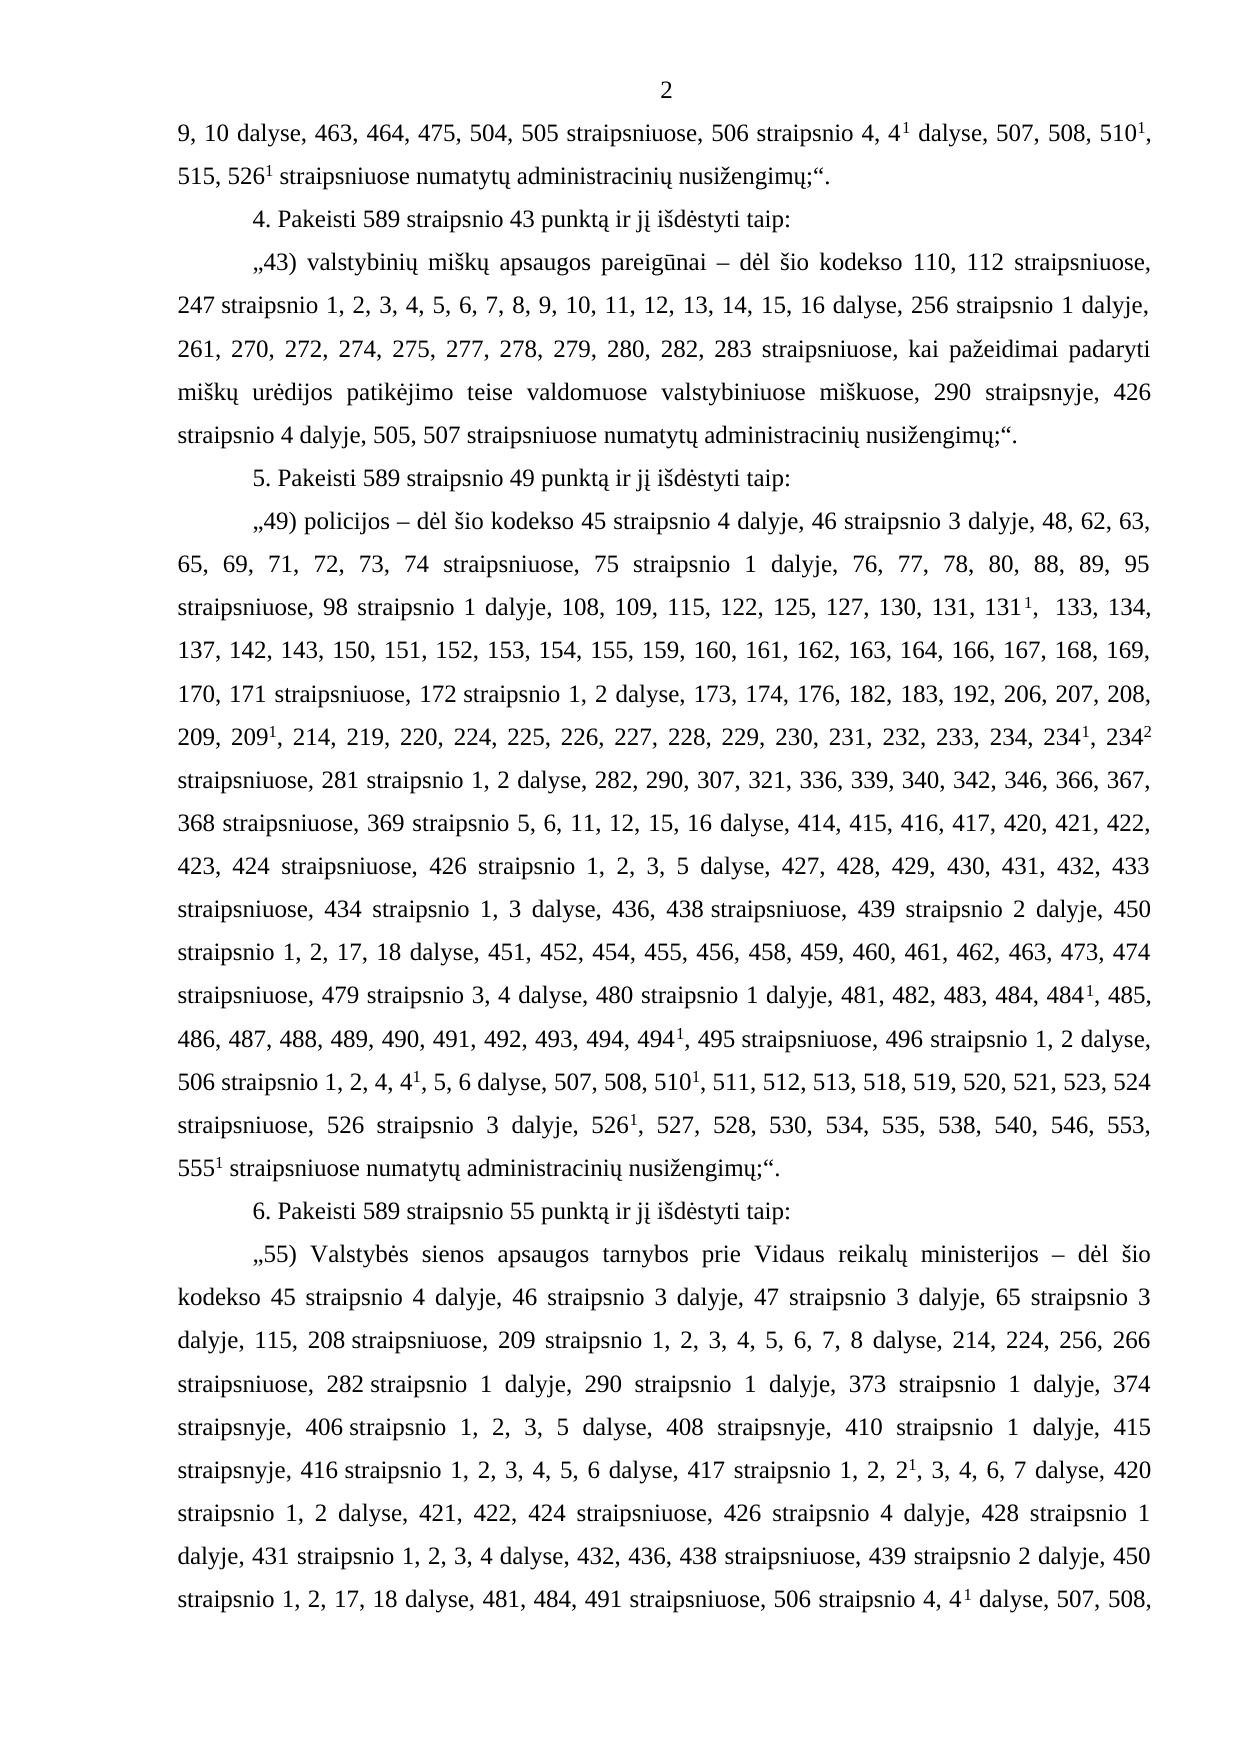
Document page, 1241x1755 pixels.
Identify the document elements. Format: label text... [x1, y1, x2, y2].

text „43) valstybinių miškų apsaugos pareigūnai – dėl šio kodekso 110, 112 straipsniuose, 247 straipsnio 1, 2, 3, 4, 5, 6, 7, 8, 9, 10, 11, 12, 13, 14, 15, 16 dalyse, 256 straipsnio 1 dalyje, 261, 270, 272, 274, 275, 277, 278, 279, 280, 282, 283 straipsniuose, kai pažeidimai padaryti miškų urėdijos patikėjimo teise valdomuose valstybiniuose miškuose, 290 straipsnyje, 426 straipsnio 4 dalyje, 505, 507 straipsniuose numatytų administracinių nusižengimų;“. [177, 247, 1152, 449]
text 4. Pakeisti 589 straipsnio 43 punktą ir jį išdėstyti taip: [177, 204, 1152, 233]
text „49) policijos – dėl šio kodekso 45 straipsnio 4 dalyje, 46 straipsnio 3 dalyje, 48, 62, 63, 65, 69, 71, 72, 73, 74 straipsniuose, 75 straipsnio 1 dalyje, 76, 77, 78, 80, 88, 89, 95 straipsniuose, 98 straipsnio 1 dalyje, 108, 109, 115, 122, 125, 127, 130, 131, 1311, 133, 134, 137, 142, 143, 150, 151, 152, 153, 154, 155, 159, 160, 161, 162, 163, 164, 166, 167, 168, 169, 170, 171 straipsniuose, 172 straipsnio 1, 2 dalyse, 173, 174, 176, 182, 183, 192, 206, 207, 208, 209, 2091, 214, 219, 220, 224, 225, 226, 227, 228, 229, 230, 231, 232, 233, 234, 2341, 2342 straipsniuose, 281 straipsnio 1, 2 dalyse, 282, 290, 307, 321, 336, 339, 340, 342, 346, 366, 367, 368 straipsniuose, 369 straipsnio 5, 6, 11, 12, 15, 16 dalyse, 414, 415, 416, 417, 420, 421, 422, 423, 424 straipsniuose, 426 straipsnio 1, 2, 3, 5 dalyse, 427, 428, 429, 430, 431, 432, 433 straipsniuose, 434 straipsnio 1, 3 dalyse, 436, 438 straipsniuose, 439 straipsnio 2 dalyje, 450 straipsnio 1, 2, 17, 18 dalyse, 451, 452, 454, 455, 456, 458, 459, 460, 461, 462, 463, 473, 474 straipsniuose, 479 straipsnio 3, 4 dalyse, 480 straipsnio 1 dalyje, 481, 482, 483, 484, 4841, 485, 486, 487, 488, 489, 490, 491, 492, 493, 494, 4941, 495 straipsniuose, 496 straipsnio 1, 2 dalyse, 506 straipsnio 1, 2, 4, 41, 5, 6 dalyse, 507, 508, 5101, 511, 512, 513, 518, 519, 520, 521, 523, 524 straipsniuose, 526 straipsnio 3 dalyje, 5261, 527, 528, 530, 534, 535, 538, 540, 546, 553, 5551 straipsniuose numatytų administracinių nusižengimų;“. [177, 506, 1152, 1182]
text 6. Pakeisti 589 straipsnio 55 punktą ir jį išdėstyti taip: [177, 1196, 1152, 1225]
text „55) Valstybės sienos apsaugos tarnybos prie Vidaus reikalų ministerijos – dėl šio kodekso 45 straipsnio 4 dalyje, 46 straipsnio 3 dalyje, 47 straipsnio 3 dalyje, 65 straipsnio 3 dalyje, 115, 208 straipsniuose, 209 straipsnio 1, 2, 3, 4, 5, 6, 7, 8 dalyse, 214, 224, 256, 266 straipsniuose, 282 straipsnio 1 dalyje, 290 straipsnio 1 dalyje, 373 straipsnio 1 dalyje, 374 straipsnyje, 406 straipsnio 1, 2, 3, 5 dalyse, 408 straipsnyje, 410 straipsnio 1 dalyje, 415 straipsnyje, 416 straipsnio 1, 2, 3, 4, 5, 6 dalyse, 417 straipsnio 1, 2, 21, 3, 4, 6, 7 dalyse, 420 straipsnio 1, 2 dalyse, 421, 422, 424 straipsniuose, 426 straipsnio 4 dalyje, 428 straipsnio 1 dalyje, 431 straipsnio 1, 2, 3, 4 dalyse, 432, 436, 438 straipsniuose, 439 straipsnio 2 dalyje, 450 straipsnio 1, 2, 17, 18 dalyse, 481, 484, 491 straipsniuose, 506 straipsnio 4, 41 dalyse, 507, 508, [177, 1239, 1152, 1613]
text 9, 10 dalyse, 463, 464, 475, 504, 505 straipsniuose, 506 straipsnio 4, 41 dalyse, 507, 508, 5101, 515, 5261 straipsniuose numatytų administracinių nusižengimų;“. [177, 118, 1152, 190]
text 5. Pakeisti 589 straipsnio 49 punktą ir jį išdėstyti taip: [177, 463, 1152, 492]
